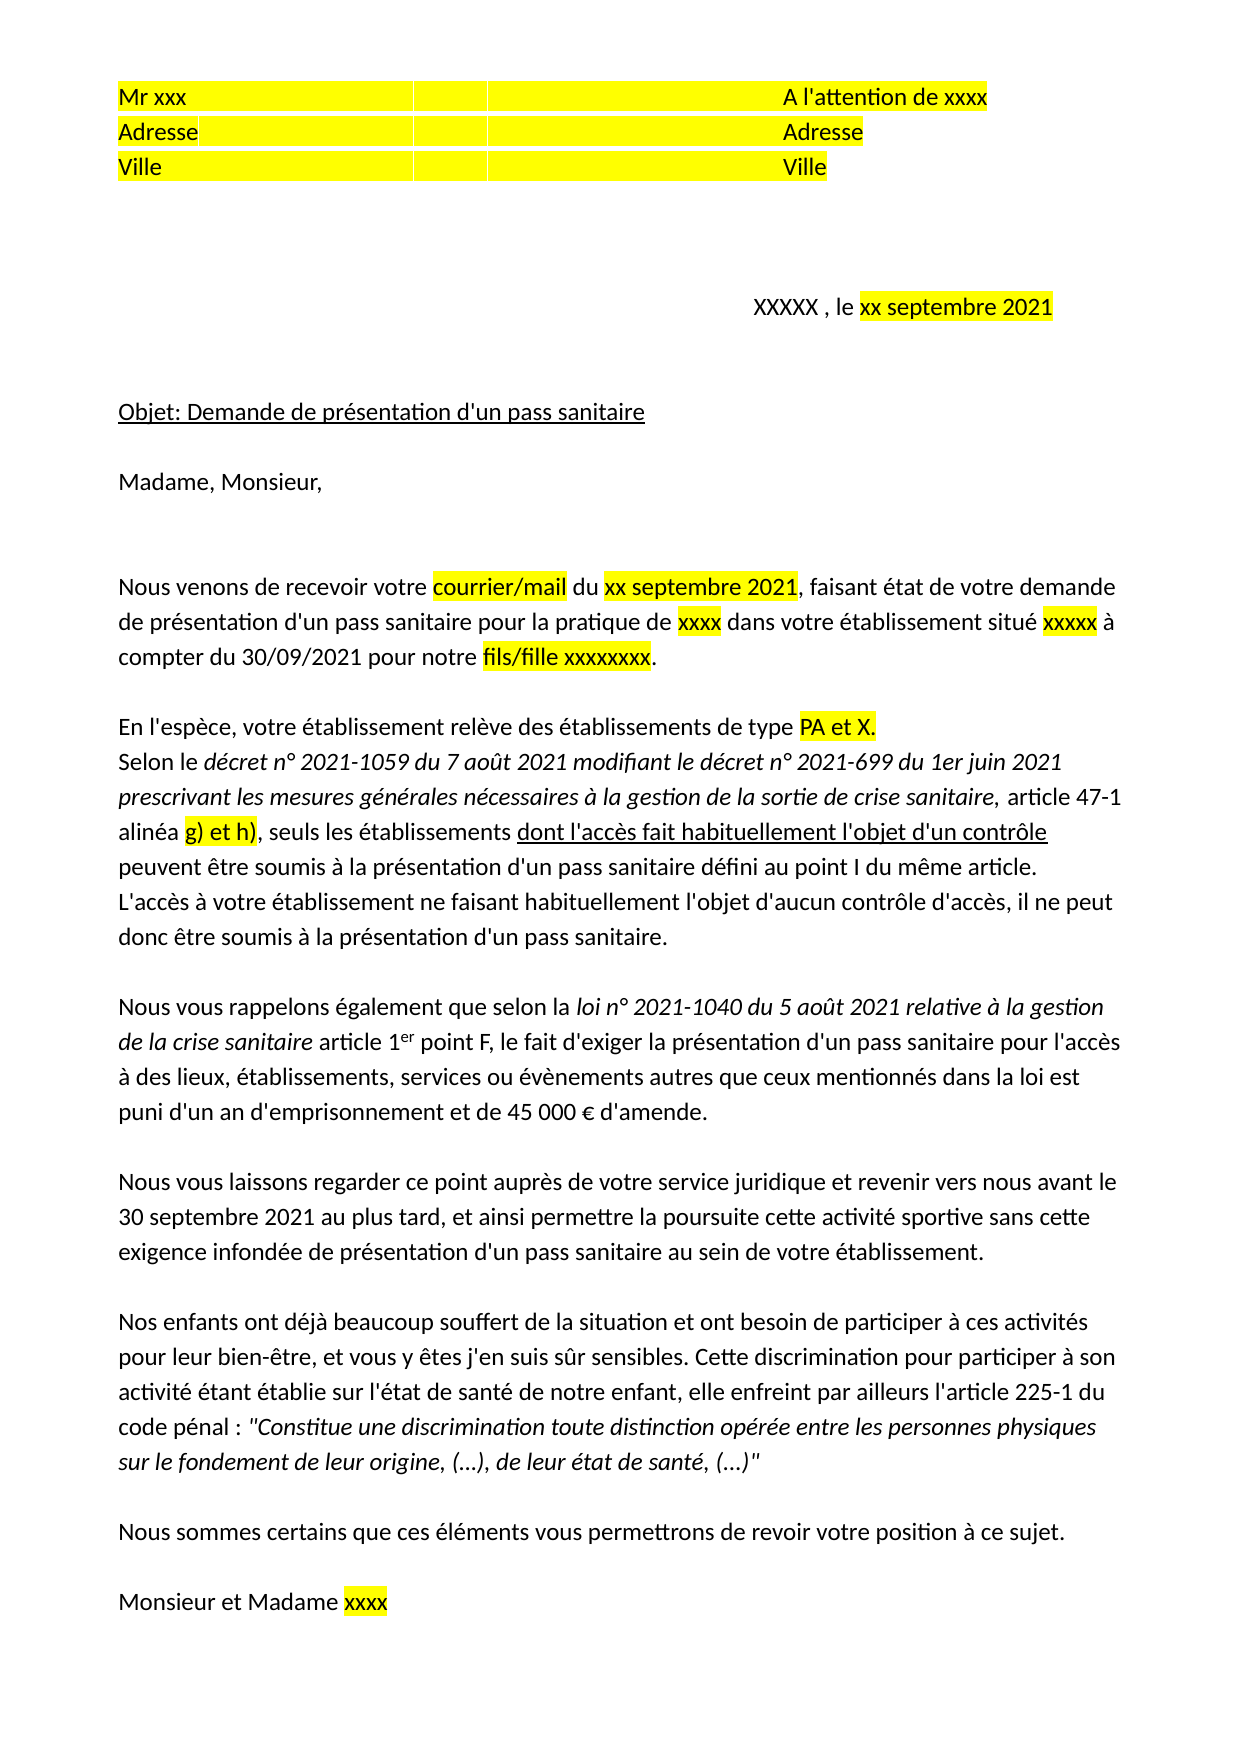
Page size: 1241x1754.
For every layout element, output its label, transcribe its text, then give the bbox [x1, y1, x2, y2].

text Adresse Adresse [118, 116, 1122, 146]
text XXXXX , le xx septembre 2021 [88, 291, 1122, 321]
text Mr xxx A l'attention de xxxx [118, 81, 1122, 111]
text L'accès à votre établissement ne faisant habituellement l'objet d'aucun contrôle d'accès, il ne peut donc être soumis à la présentation d'un pass sanitaire. [118, 886, 1122, 951]
text Ville Ville [118, 151, 1122, 181]
text En l'espèce, votre établissement relève des établissements de type PA et X. [118, 711, 1122, 741]
text Selon le décret n° 2021-1059 du 7 août 2021 modifiant le décret n° 2021-699 du 1er juin 2021 prescrivant les mesures générales nécessaires à la gestion de la sortie de crise sanitaire, article 47-1 alinéa g) et h), seuls les établissements dont l'accès fait habituellement l'objet d'un contrôle peuvent être soumis à la présentation d'un pass sanitaire défini au point I du même article. [118, 746, 1122, 881]
text Monsieur et Madame xxxx [118, 1586, 1122, 1616]
text Objet: Demande de présentation d'un pass sanitaire [118, 396, 1122, 426]
text Nous venons de recevoir votre courrier/mail du xx septembre 2021, faisant état de votre demande de présentation d'un pass sanitaire pour la pratique de xxxx dans votre établissement situé xxxxx à compter du 30/09/2021 pour notre fils/fille xxxxxxxx. [118, 571, 1122, 671]
text Nous vous laissons regarder ce point auprès de votre service juridique et revenir vers nous avant le 30 septembre 2021 au plus tard, et ainsi permettre la poursuite cette activité sportive sans cette exigence infondée de présentation d'un pass sanitaire au sein de votre établissement. [118, 1166, 1122, 1266]
text Nous vous rappelons également que selon la loi n° 2021-1040 du 5 août 2021 relative à la gestion de la crise sanitaire article 1er point F, le fait d'exiger la présentation d'un pass sanitaire pour l'accès à des lieux, établissements, services ou évènements autres que ceux mentionnés dans la loi est puni d'un an d'emprisonnement et de 45 000 € d'amende. [118, 991, 1122, 1126]
text Nos enfants ont déjà beaucoup souffert de la situation et ont besoin de participer à ces activités pour leur bien-être, et vous y êtes j'en suis sûr sensibles. Cette discrimination pour participer à son activité étant établie sur l'état de santé de notre enfant, elle enfreint par ailleurs l'article 225-1 du code pénal : "Constitue une discrimination toute distinction opérée entre les personnes physiques sur le fondement de leur origine, (…), de leur état de santé, (...)" [118, 1306, 1122, 1476]
text Nous sommes certains que ces éléments vous permettrons de revoir votre position à ce sujet. [118, 1516, 1122, 1546]
text Madame, Monsieur, [118, 466, 1122, 496]
